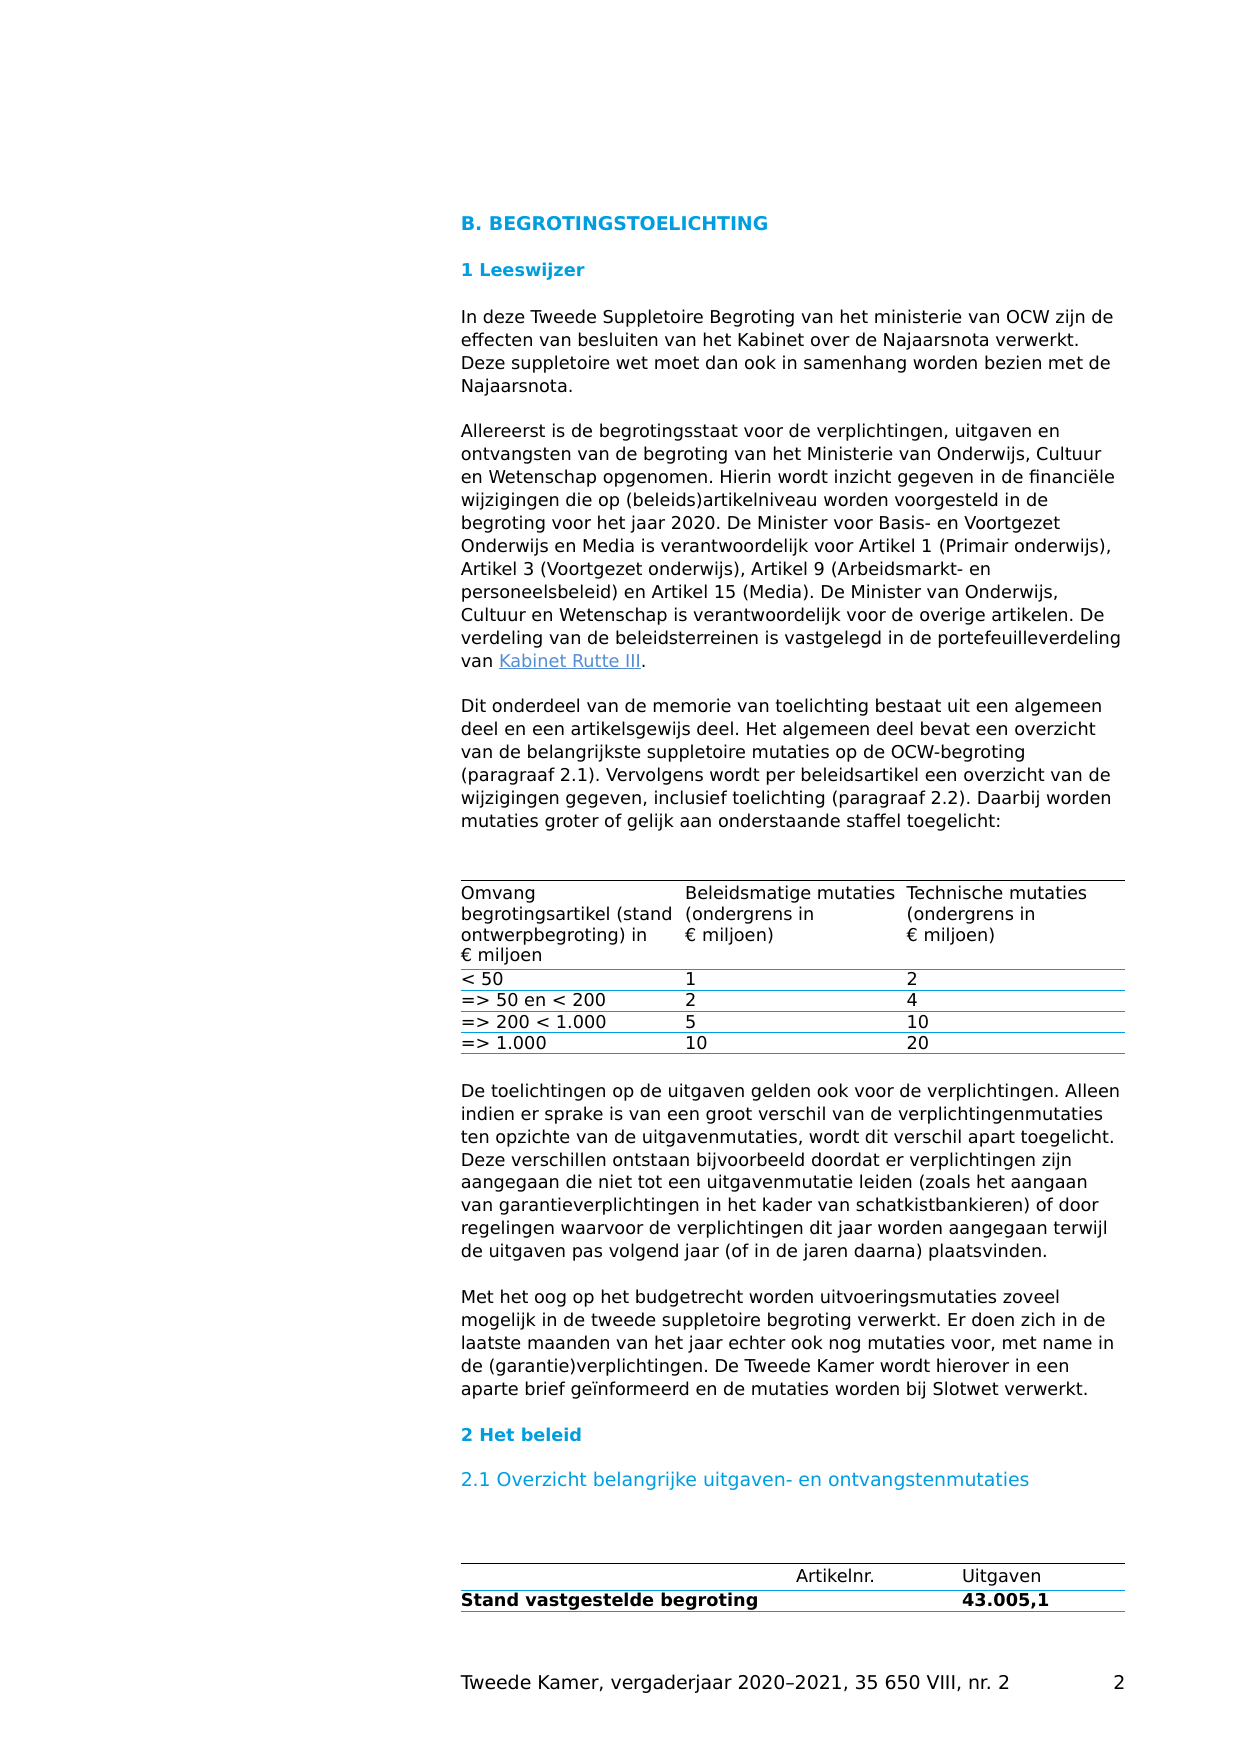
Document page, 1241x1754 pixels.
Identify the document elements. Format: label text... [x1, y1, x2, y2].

table_cell 43.005,1 [959, 1591, 1125, 1611]
table_cell < 50 [461, 970, 682, 990]
table_cell Artikelnr. [793, 1564, 959, 1590]
title 1 Leeswijzer [461, 258, 1125, 281]
title 2 Het beleid [461, 1423, 1125, 1446]
table_header Tabel 1 Ondergrenzen conform Rijksbegrotingsvoorschriften [461, 855, 1125, 880]
table_cell [461, 1564, 627, 1590]
table_cell => 200 < 1.000 [461, 1012, 682, 1032]
table_cell Stand vastgestelde begroting [461, 1591, 793, 1611]
text Met het oog op het budgetrecht worden uitvoeringsmutaties zoveel mogelijk in de tweede suppletoire begroting verwerkt. Er doen zich in de laatste maanden van het jaar echter ook nog mutaties voor, met name in de (garantie)verplichtingen. De Tweede Kamer wordt hierover in een aparte brief geïnformeerd en de mutaties worden bij Slotwet verwerkt. [461, 1285, 1125, 1400]
table_cell => 1.000 [461, 1033, 682, 1053]
table_cell Omvang begrotingsartikel (stand ontwerpbegroting) in € miljoen [461, 881, 682, 969]
table_cell 4 [904, 991, 1125, 1011]
text De toelichtingen op de uitgaven gelden ook voor de verplichtingen. Alleen indien er sprake is van een groot verschil van de verplichtingenmutaties ten opzichte van de uitgavenmutaties, wordt dit verschil apart toegelicht. Deze verschillen ontstaan bijvoorbeeld doordat er verplichtingen zijn aangegaan die niet tot een uitgavenmutatie leiden (zoals het aangaan van garantieverplichtingen in het kader van schatkistbankieren) of door regelingen waarvoor de verplichtingen dit jaar worden aangegaan terwijl de uitgaven pas volgend jaar (of in de jaren daarna) plaatsvinden. [461, 1079, 1125, 1262]
table_cell 5 [682, 1012, 903, 1032]
table_cell 20 [904, 1033, 1125, 1053]
table_cell [627, 1564, 793, 1590]
text In deze Tweede Suppletoire Begroting van het ministerie van OCW zijn de effecten van besluiten van het Kabinet over de Najaarsnota verwerkt. Deze suppletoire wet moet dan ook in samenhang worden bezien met de Najaarsnota. [461, 305, 1125, 397]
table_header Tabel 2 Belangrijkste suppletoire uitgavenmutaties 2020 (Tweede suppletoire begroting) (bedragen x € 1.000) [461, 1515, 1125, 1563]
table_cell [793, 1591, 959, 1611]
table_cell 1 [682, 970, 903, 990]
table_cell 10 [682, 1033, 903, 1053]
title 2.1 Overzicht belangrijke uitgaven- en ontvangstenmutaties [461, 1469, 1125, 1491]
table_cell 2 [682, 991, 903, 1011]
table_cell Technische mutaties (ondergrens in € miljoen) [904, 881, 1125, 969]
table_cell Uitgaven [959, 1564, 1125, 1590]
table_cell Beleidsmatige mutaties (ondergrens in € miljoen) [682, 881, 903, 969]
text Allereerst is de begrotingsstaat voor de verplichtingen, uitgaven en ontvangsten van de begroting van het Ministerie van Onderwijs, Cultuur en Wetenschap opgenomen. Hierin wordt inzicht gegeven in de financiële wijzigingen die op (beleids)artikelniveau worden voorgesteld in de begroting voor het jaar 2020. De Minister voor Basis- en Voortgezet Onderwijs en Media is verantwoordelijk voor Artikel 1 (Primair onderwijs), Artikel 3 (Voortgezet onderwijs), Artikel 9 (Arbeidsmarkt- en personeelsbeleid) en Artikel 15 (Media). De Minister van Onderwijs, Cultuur en Wetenschap is verantwoordelijk voor de overige artikelen. De verdeling van de beleidsterreinen is vastgelegd in de portefeuilleverdeling van Kabinet Rutte III. [461, 419, 1125, 672]
table_cell 2 [904, 970, 1125, 990]
text Dit onderdeel van de memorie van toelichting bestaat uit een algemeen deel en een artikelsgewijs deel. Het algemeen deel bevat een overzicht van de belangrijkste suppletoire mutaties op de OCW-begroting (paragraaf 2.1). Vervolgens wordt per beleidsartikel een overzicht van de wijzigingen gegeven, inclusief toelichting (paragraaf 2.2). Daarbij worden mutaties groter of gelijk aan onderstaande staffel toegelicht: [461, 694, 1125, 832]
title B. BEGROTINGSTOELICHTING [461, 213, 1125, 235]
table_cell => 50 en < 200 [461, 991, 682, 1011]
table_cell 10 [904, 1012, 1125, 1032]
